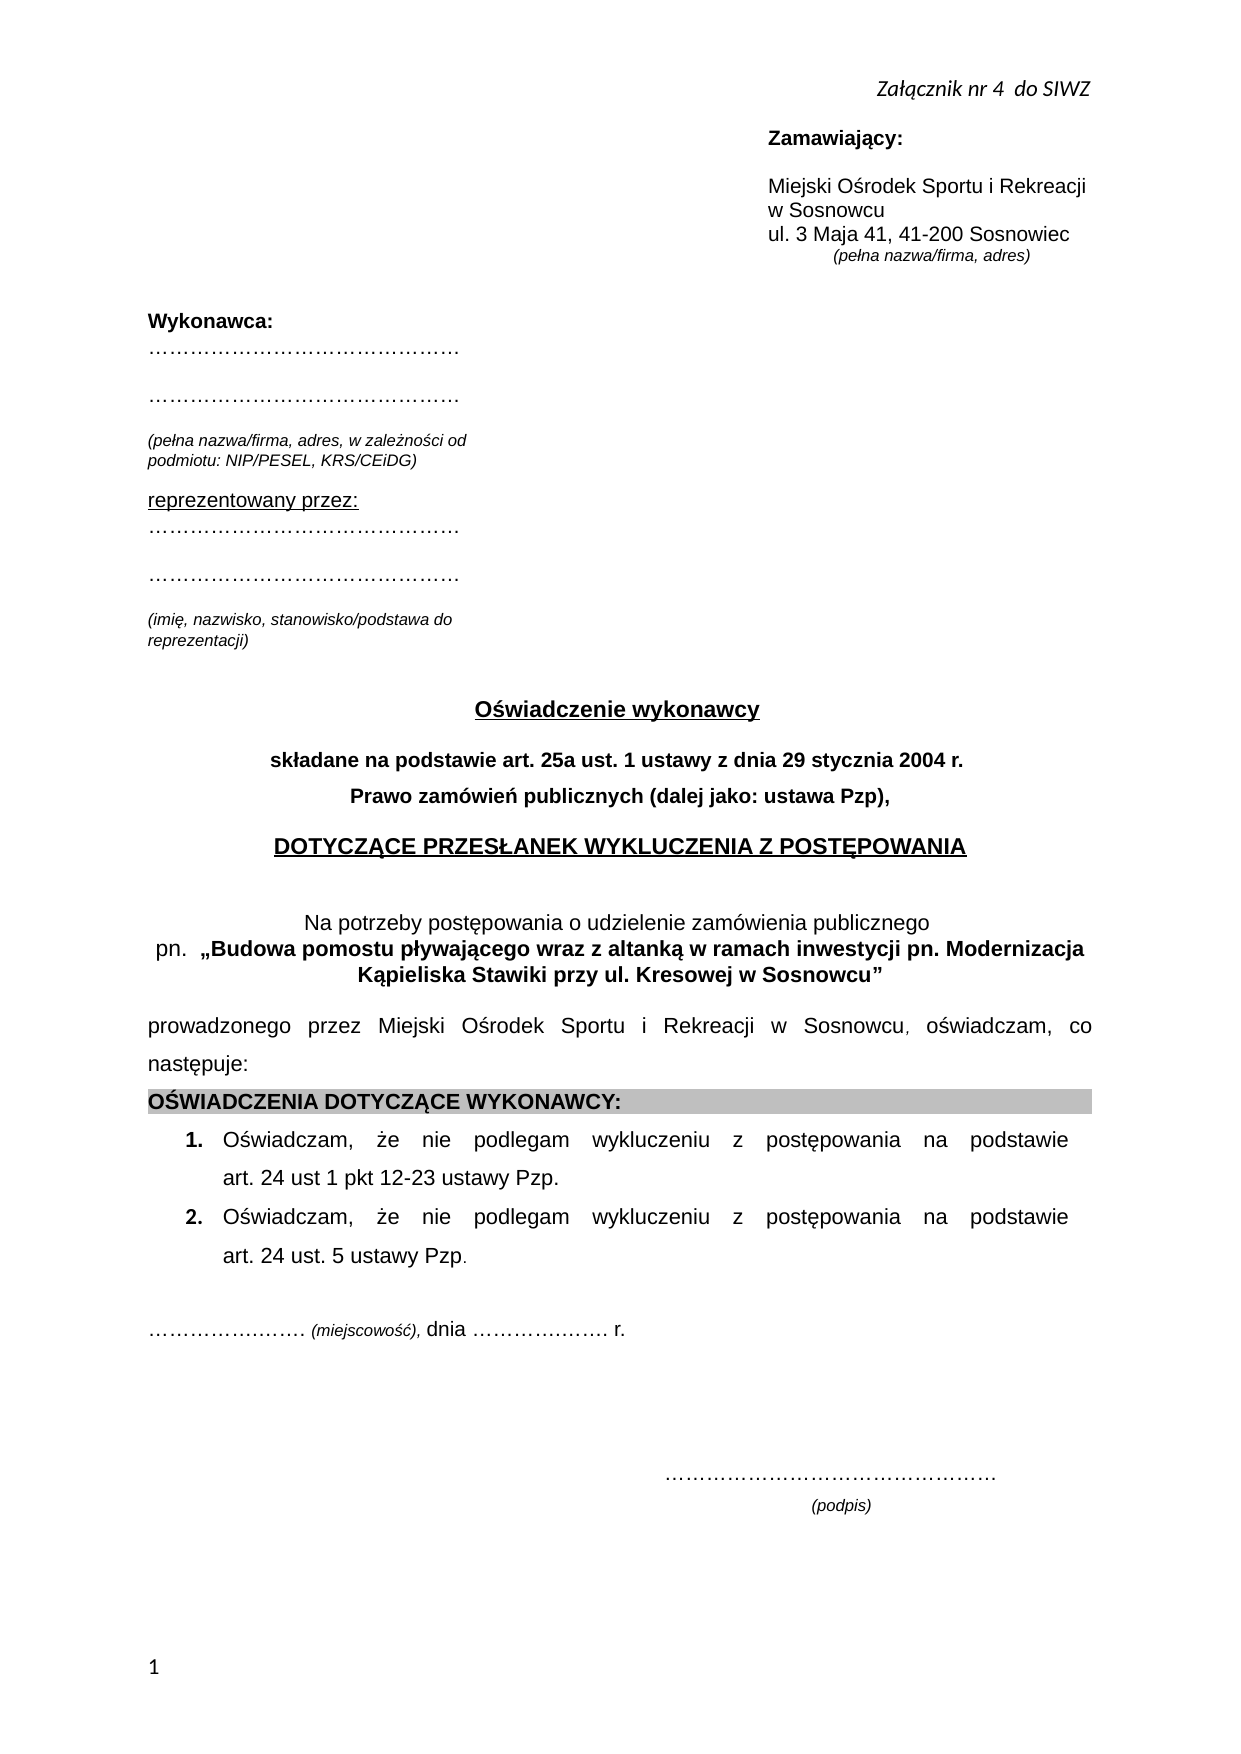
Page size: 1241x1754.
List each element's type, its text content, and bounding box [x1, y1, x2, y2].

text (pełna nazwa/firma, adres) [768, 246, 1092, 265]
text Miejski Ośrodek Sportu i Rekreacji w Sosnowcu [768, 174, 1092, 222]
text Prawo zamówień publicznych (dalej jako: ustawa Pzp), [148, 784, 1092, 808]
text OŚWIADCZENIA DOTYCZĄCE WYKONAWCY: [148, 1089, 1092, 1114]
text reprezentowany przez: [148, 488, 1092, 512]
text ul. 3 Maja 41, 41-200 Sosnowiec [768, 222, 1092, 246]
text Zamawiający: [694, 126, 1092, 150]
text (imię, nazwisko, stanowisko/podstawa do reprezentacji) [148, 610, 472, 650]
text ……………………………………………………………………………… [148, 514, 472, 586]
list Oświadczam, że nie podlegam wykluczeniu z postępowania na podstawie art. 24 ust. 5 ustawy Pzp. [185, 1202, 1092, 1268]
text (podpis) [738, 1496, 1092, 1515]
text …………….……. (miejscowość), dnia ………….……. r. [148, 1317, 1092, 1341]
text Oświadczenie wykonawcy [148, 696, 1092, 723]
text ……………………………………………………………………………… [148, 334, 472, 406]
list Oświadczam, że nie podlegam wykluczeniu z postępowania na podstawie art. 24 ust 1 pkt 12-23 ustawy Pzp. [185, 1127, 1092, 1189]
text Na potrzeby postępowania o udzielenie zamówienia publicznego pn. „Budowa pomostu pływającego wraz z altanką w ramach inwestycji pn. Modernizacja Kąpieliska Stawiki przy ul. Kresowej w Sosnowcu” [148, 910, 1092, 987]
text (pełna nazwa/firma, adres, w zależności od podmiotu: NIP/PESEL, KRS/CEiDG) [148, 430, 472, 470]
text ………………………………………… [148, 1460, 1092, 1484]
text DOTYCZĄCE PRZESŁANEK WYKLUCZENIA Z POSTĘPOWANIA [148, 833, 1092, 859]
text Wykonawca: [148, 309, 1092, 333]
text prowadzonego przez Miejski Ośrodek Sportu i Rekreacji w Sosnowcu, oświadczam, co następuje: [148, 1013, 1092, 1076]
text składane na podstawie art. 25a ust. 1 ustawy z dnia 29 stycznia 2004 r. [148, 748, 1092, 772]
